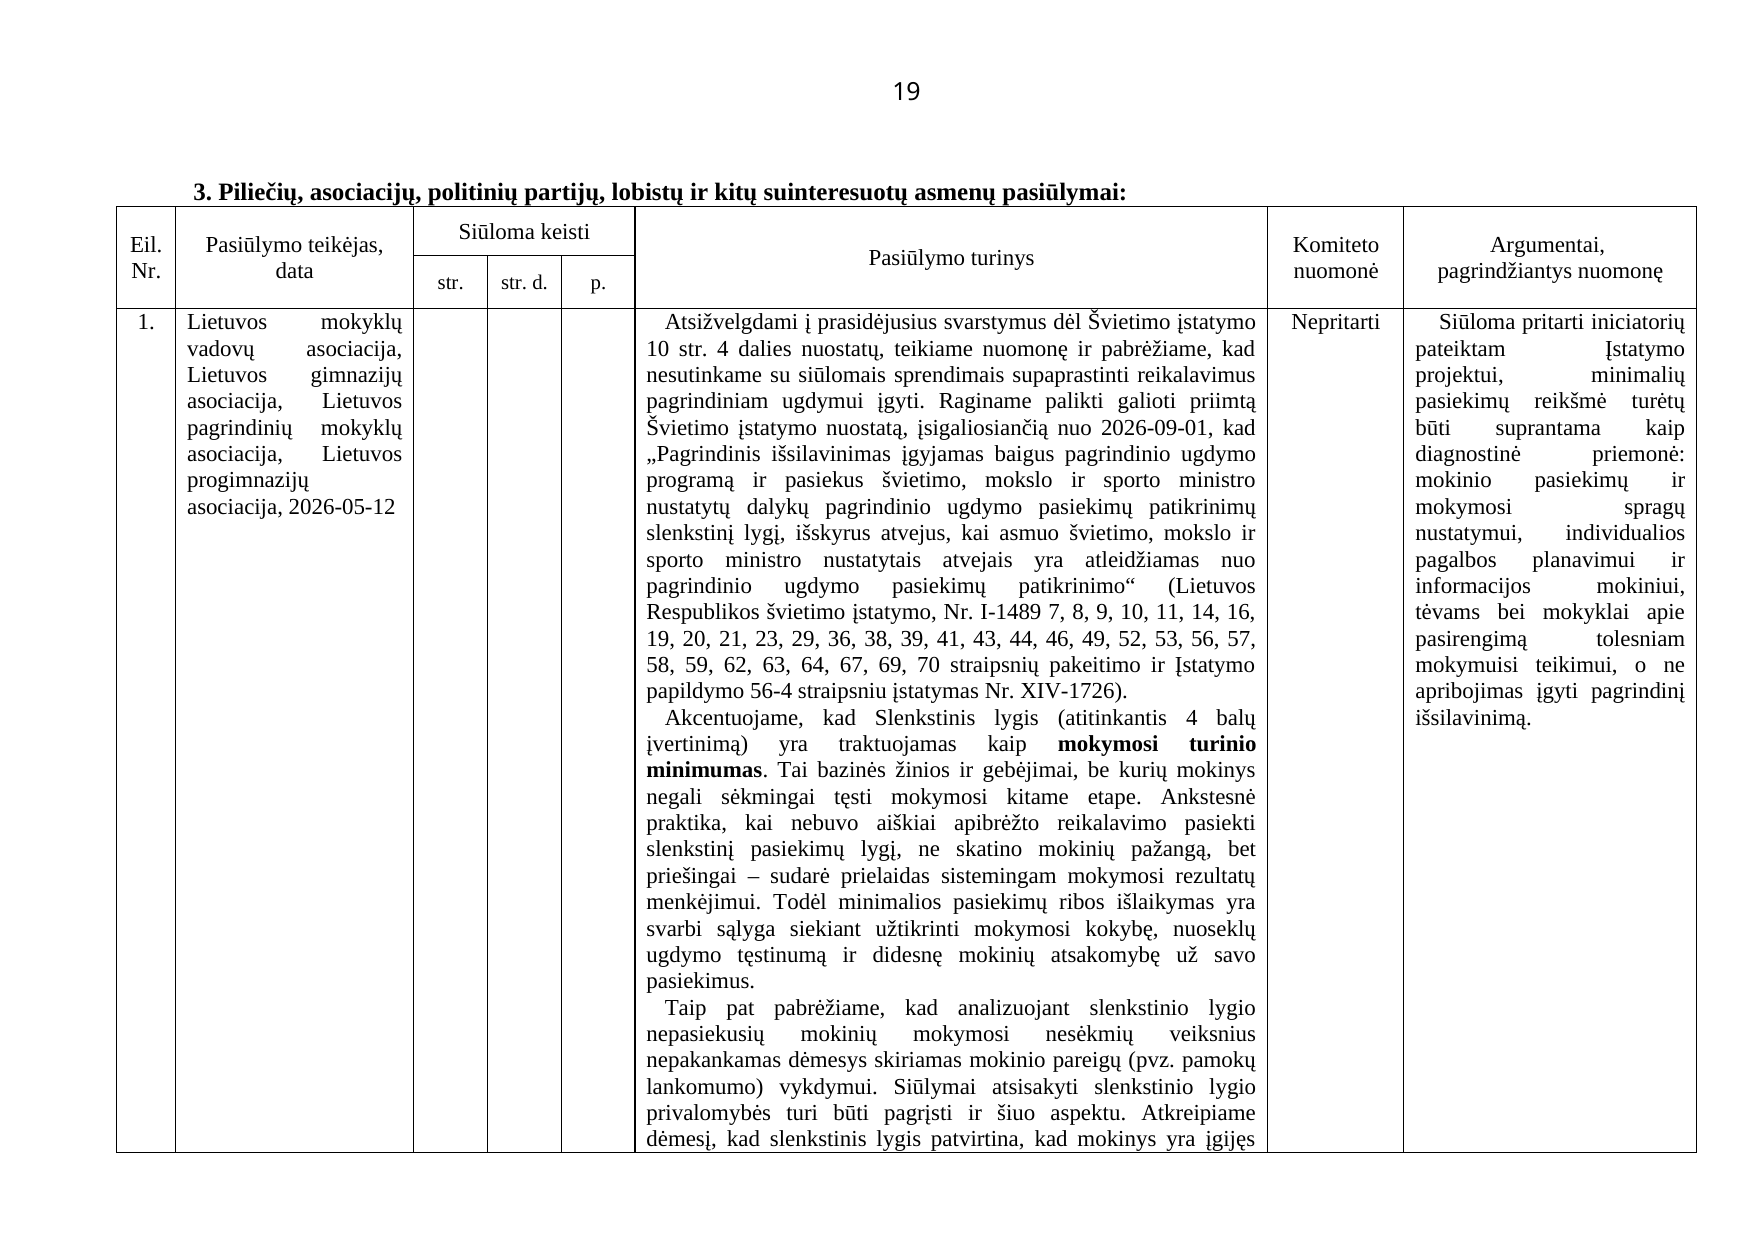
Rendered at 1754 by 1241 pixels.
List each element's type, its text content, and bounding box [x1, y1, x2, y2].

subtitle 3. Piliečių, asociacijų, politinių partijų, lobistų ir kitų suinteresuotų asmenų pasiūlymai: [118, 177, 1695, 206]
table_cell str. d. [488, 256, 561, 307]
table_cell p. [562, 256, 634, 307]
table_cell Siūloma pritarti iniciatorių pateiktam Įstatymo projektui, minimalių pasiekimų reikšmė turėtų būti suprantama kaip diagnostinė priemonė: mokinio pasiekimų ir mokymosi spragų nustatymui, individualios pagalbos planavimui ir informacijos mokiniui, tėvams bei mokyklai apie pasirengimą tolesniam mokymuisi teikimui, o ne apribojimas įgyti pagrindinį išsilavinimą. [1404, 309, 1696, 1152]
table_cell str. [414, 256, 487, 307]
table_cell Atsižvelgdami į prasidėjusius svarstymus dėl Švietimo įstatymo 10 str. 4 dalies nuostatų, teikiame nuomonę ir pabrėžiame, kad nesutinkame su siūlomais sprendimais supaprastinti reikalavimus pagrindiniam ugdymui įgyti. Raginame palikti galioti priimtą Švietimo įstatymo nuostatą, įsigaliosiančią nuo 2026-09-01, kad „Pagrindinis išsilavinimas įgyjamas baigus pagrindinio ugdymo programą ir pasiekus švietimo, mokslo ir sporto ministro nustatytų dalykų pagrindinio ugdymo pasiekimų patikrinimų slenkstinį lygį, išskyrus atvejus, kai asmuo švietimo, mokslo ir sporto ministro nustatytais atvejais yra atleidžiamas nuo pagrindinio ugdymo pasiekimų patikrinimo“ (Lietuvos Respublikos švietimo įstatymo, Nr. I-1489 7, 8, 9, 10, 11, 14, 16, 19, 20, 21, 23, 29, 36, 38, 39, 41, 43, 44, 46, 49, 52, 53, 56, 57, 58, 59, 62, 63, 64, 67, 69, 70 straipsnių pakeitimo ir Įstatymo papildymo 56-4 straipsniu įstatymas Nr. XIV-1726). Akcentuojame, kad Slenkstinis lygis (atitinkantis 4 balų įvertinimą) yra traktuojamas kaip mokymosi turinio minimumas. Tai bazinės žinios ir gebėjimai, be kurių mokinys negali sėkmingai tęsti mokymosi kitame etape. Ankstesnė praktika, kai nebuvo aiškiai apibrėžto reikalavimo pasiekti slenkstinį pasiekimų lygį, ne skatino mokinių pažangą, bet priešingai – sudarė prielaidas sistemingam mokymosi rezultatų menkėjimui. Todėl minimalios pasiekimų ribos išlaikymas yra svarbi sąlyga siekiant užtikrinti mokymosi kokybę, nuoseklų ugdymo tęstinumą ir didesnę mokinių atsakomybę už savo pasiekimus. Taip pat pabrėžiame, kad analizuojant slenkstinio lygio nepasiekusių mokinių mokymosi nesėkmių veiksnius nepakankamas dėmesys skiriamas mokinio pareigų (pvz. pamokų lankomumo) vykdymui. Siūlymai atsisakyti slenkstinio lygio privalomybės turi būti pagrįsti ir šiuo aspektu. Atkreipiame dėmesį, kad slenkstinis lygis patvirtina, kad mokinys yra įgijęs [636, 309, 1267, 1152]
table_cell Nepritarti [1268, 309, 1403, 1152]
table_header Pasiūlymo turinys [636, 207, 1267, 307]
table_header Pasiūlymo teikėjas, data [176, 207, 413, 307]
table_header Eil. Nr. [117, 207, 175, 307]
table_header Komiteto nuomonė [1268, 207, 1403, 307]
table_cell [414, 309, 487, 1152]
table_header Argumentai, pagrindžiantys nuomonę [1404, 207, 1696, 307]
table_cell [488, 309, 561, 1152]
table_cell 1. [117, 309, 175, 1152]
table_header Siūloma keisti [414, 207, 634, 255]
table_cell [562, 309, 634, 1152]
table_cell Lietuvos mokyklų vadovų asociacija, Lietuvos gimnazijų asociacija, Lietuvos pagrindinių mokyklų asociacija, Lietuvos progimnazijų asociacija, 2026-05-12 [176, 309, 413, 1152]
